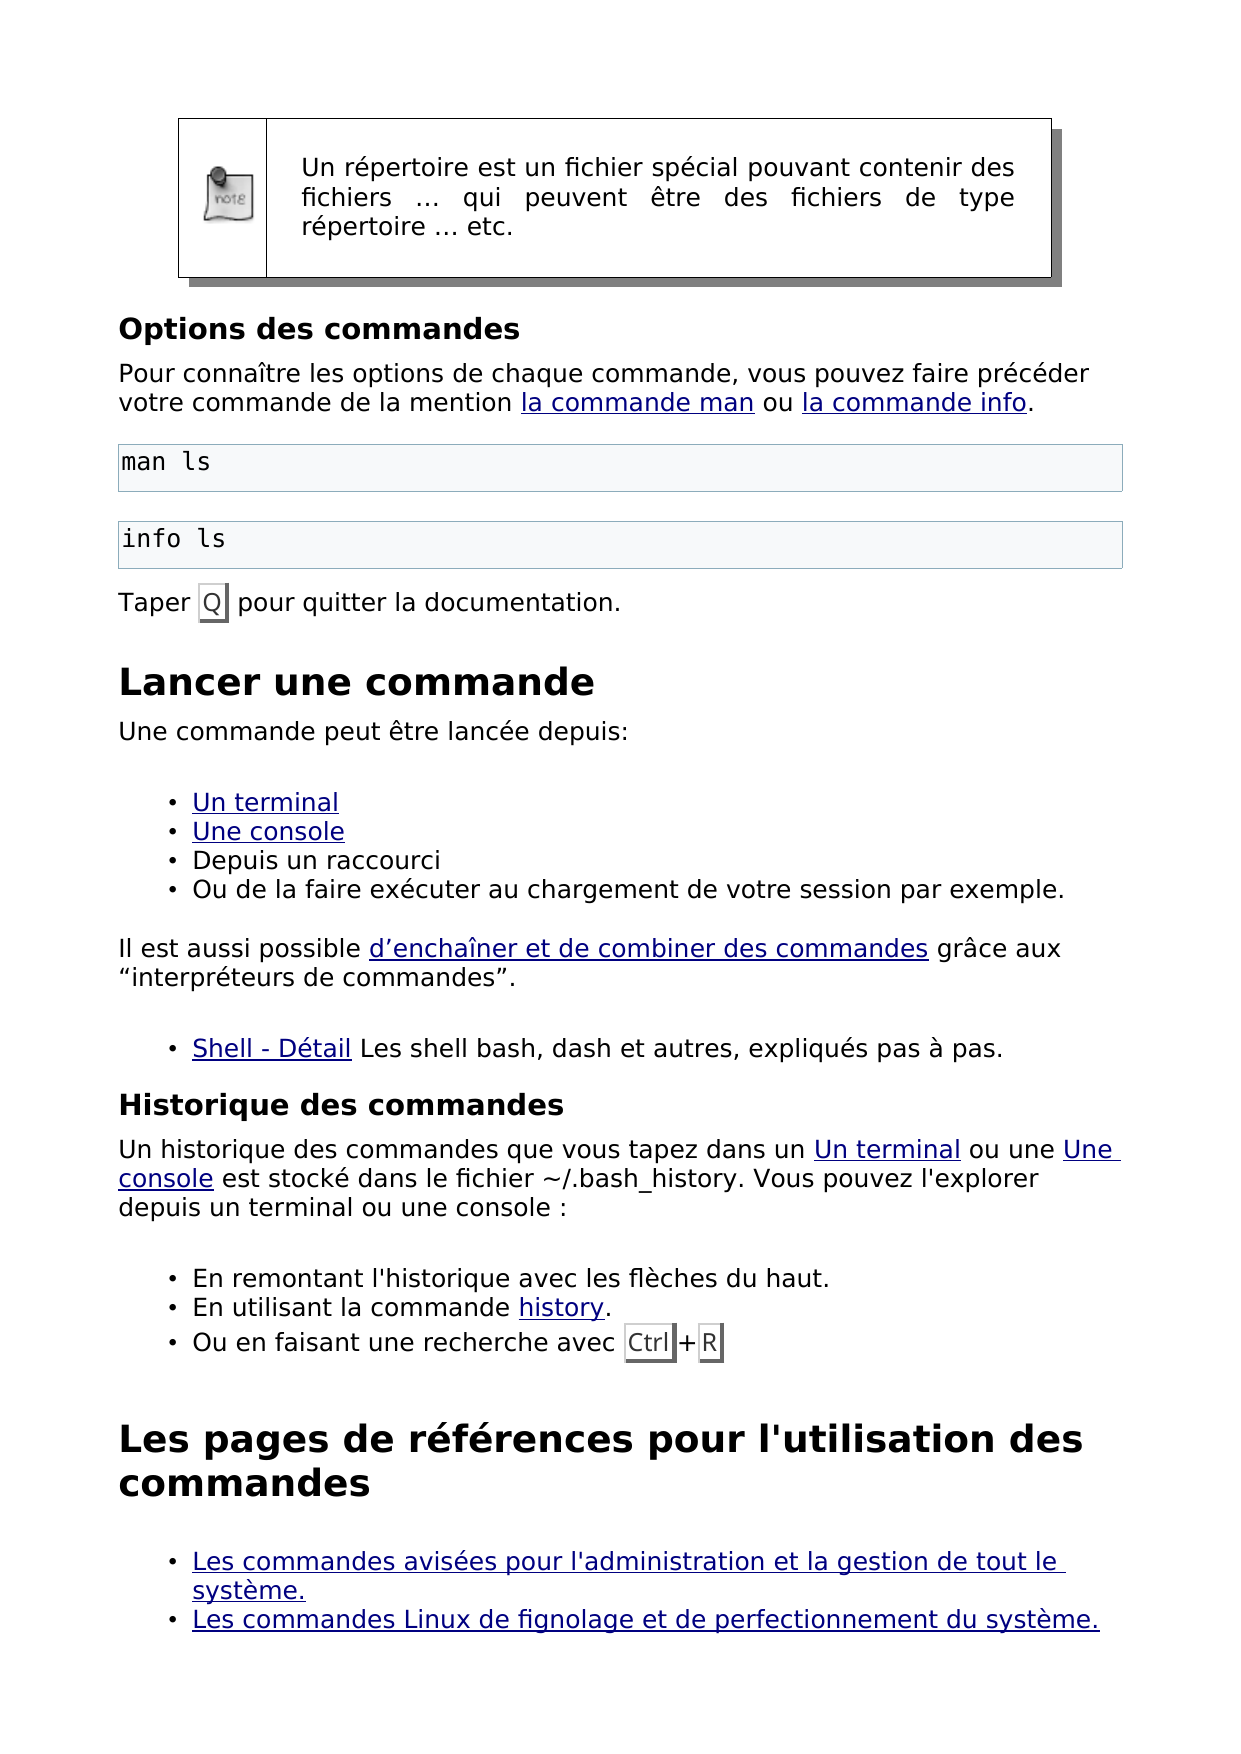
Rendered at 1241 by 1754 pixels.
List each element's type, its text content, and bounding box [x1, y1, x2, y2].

subtitle Options des commandes [118, 312, 1122, 346]
picture [190, 160, 266, 235]
text Une commande peut être lancée depuis: [118, 717, 1122, 746]
list Ou de la faire exécuter au chargement de votre session par exemple. [177, 875, 1122, 904]
list Ou en faisant une recherche avec Ctrl+R [677, 1323, 698, 1363]
text Un historique des commandes que vous tapez dans un Un terminal ou une Une console est stocké dans le fichier ~/.bash_history. Vous pouvez l'explorer depuis un terminal ou une console : [118, 1135, 1122, 1222]
list Une console [177, 817, 1122, 846]
text Taper Q pour quitter la documentation. [118, 583, 198, 623]
list En remontant l'historique avec les flèches du haut. [177, 1264, 1122, 1293]
list Les commandes avisées pour l'administration et la gestion de tout le système. [177, 1547, 1122, 1605]
table_header Un répertoire est un fichier spécial pouvant contenir des fichiers … qui peuvent être des fichiers de type répertoire … etc. [267, 119, 1051, 277]
list Ou en faisant une recherche avec Ctrl+R [724, 1323, 1122, 1363]
table_header man ls [119, 445, 1122, 491]
list Ou en faisant une recherche avec Ctrl+R [177, 1323, 624, 1363]
table_header [179, 119, 266, 277]
subtitle Historique des commandes [118, 1088, 1122, 1122]
list En utilisant la commande history. [177, 1293, 1122, 1323]
text Taper Q pour quitter la documentation. [229, 583, 1122, 623]
list Les commandes Linux de fignolage et de perfectionnement du système. [177, 1605, 1122, 1634]
list Depuis un raccourci [177, 846, 1122, 875]
text Pour connaître les options de chaque commande, vous pouvez faire précéder votre commande de la mention la commande man ou la commande info. [118, 359, 1122, 417]
table_header info ls [119, 522, 1122, 568]
text Il est aussi possible d’enchaîner et de combiner des commandes grâce aux “interpréteurs de commandes”. [118, 934, 1122, 992]
list Shell - Détail Les shell bash, dash et autres, expliqués pas à pas. [177, 1034, 1122, 1063]
list Un terminal [177, 788, 1122, 817]
subtitle Les pages de références pour l'utilisation des commandes [118, 1417, 1122, 1505]
subtitle Lancer une commande [118, 661, 1122, 704]
